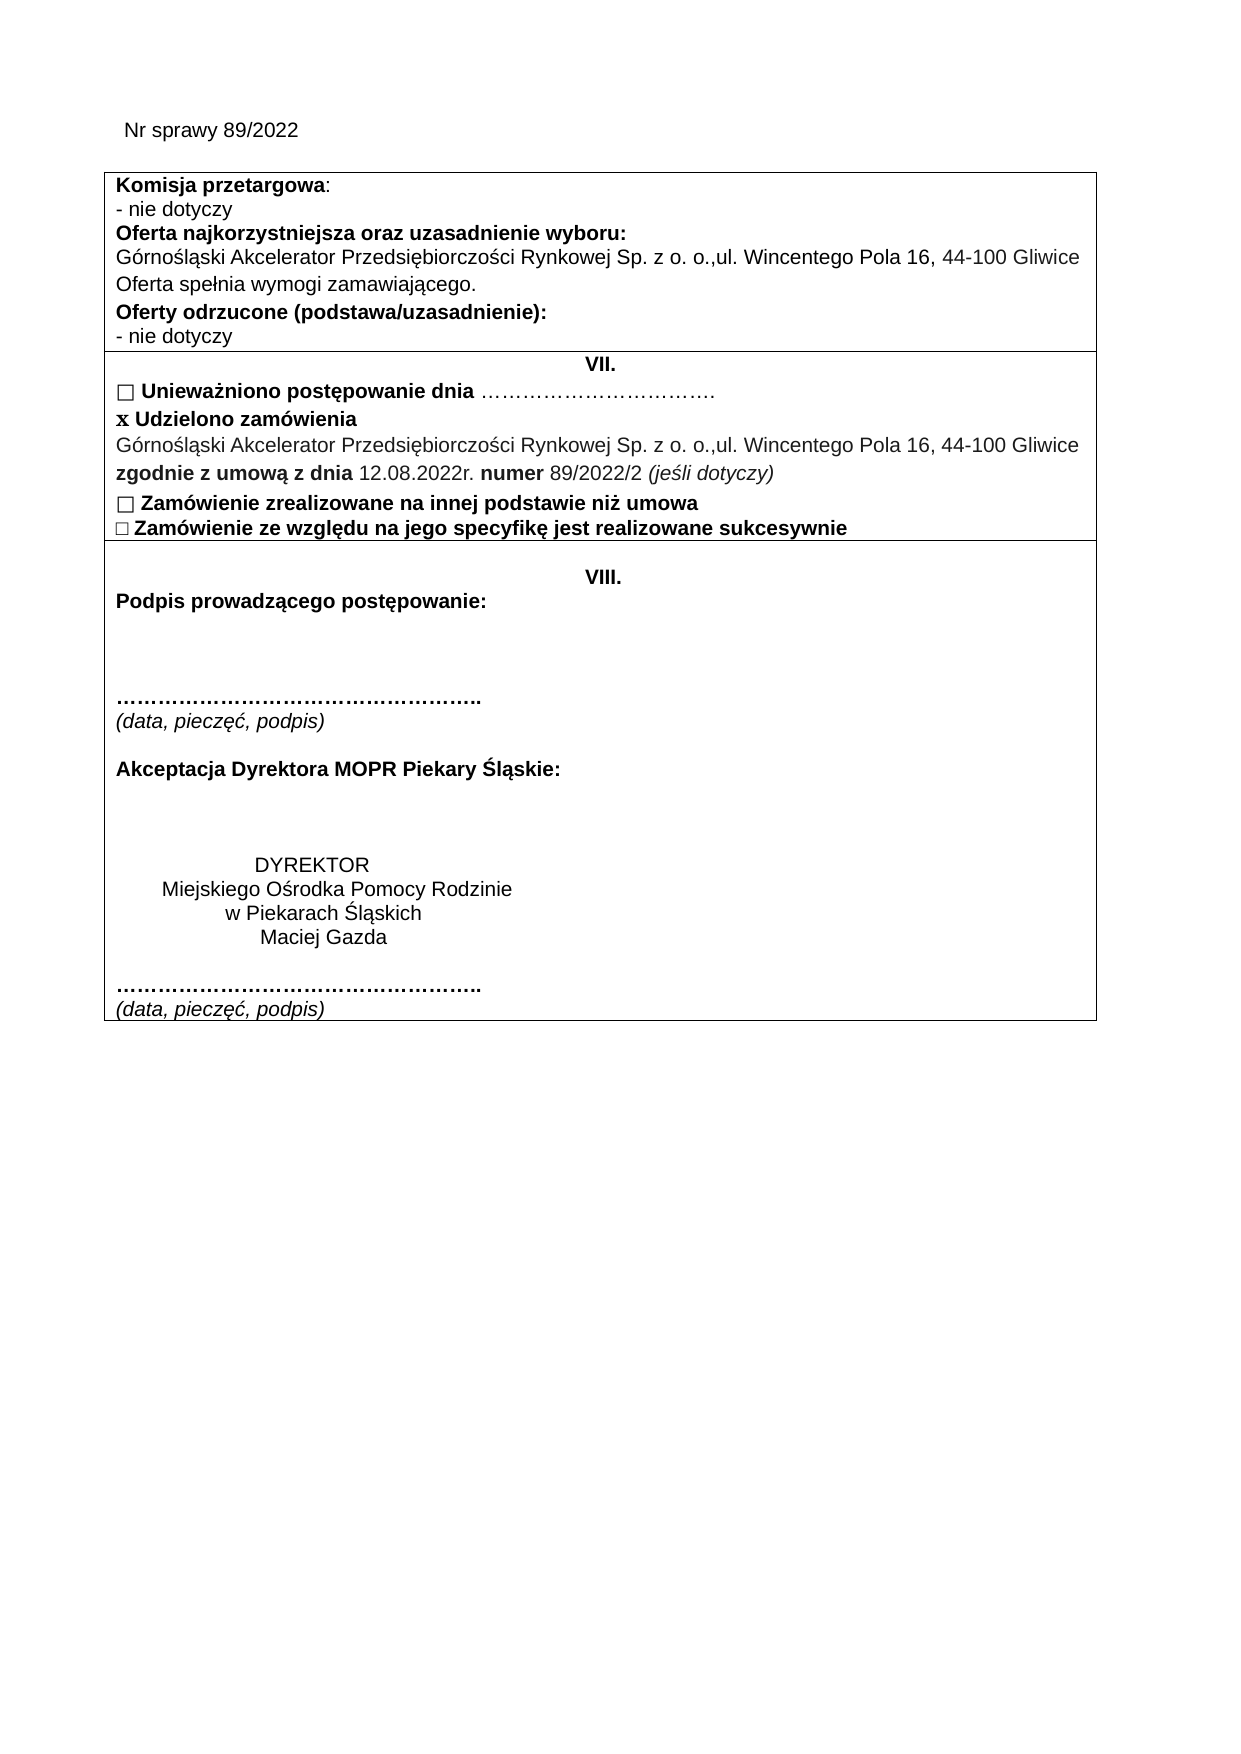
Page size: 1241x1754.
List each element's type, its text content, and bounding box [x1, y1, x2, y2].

table_cell Komisja przetargowa: - nie dotyczy Oferta najkorzystniejsza oraz uzasadnienie wyboru: Górnośląski Akcelerator Przedsiębiorczości Rynkowej Sp. z o. o.,ul. Wincentego Pola 16, 44-100 Gliwice Oferta spełnia wymogi zamawiającego. Oferty odrzucone (podstawa/uzasadnienie): - nie dotyczy [105, 173, 1096, 351]
table_cell VII. □ Unieważniono postępowanie dnia ……………………………. x Udzielono zamówienia Górnośląski Akcelerator Przedsiębiorczości Rynkowej Sp. z o. o.,ul. Wincentego Pola 16, 44-100 Gliwice zgodnie z umową z dnia 12.08.2022r. numer 89/2022/2 (jeśli dotyczy) □ Zamówienie zrealizowane na innej podstawie niż umowa □ Zamówienie ze względu na jego specyfikę jest realizowane sukcesywnie [105, 352, 1096, 540]
table_cell VIII. Podpis prowadzącego postępowanie: …………………………………………….. (data, pieczęć, podpis) Akceptacja Dyrektora MOPR Piekary Śląskie: DYREKTOR Miejskiego Ośrodka Pomocy Rodzinie w Piekarach Śląskich Maciej Gazda …………………………………………….. (data, pieczęć, podpis) [105, 541, 1096, 1020]
